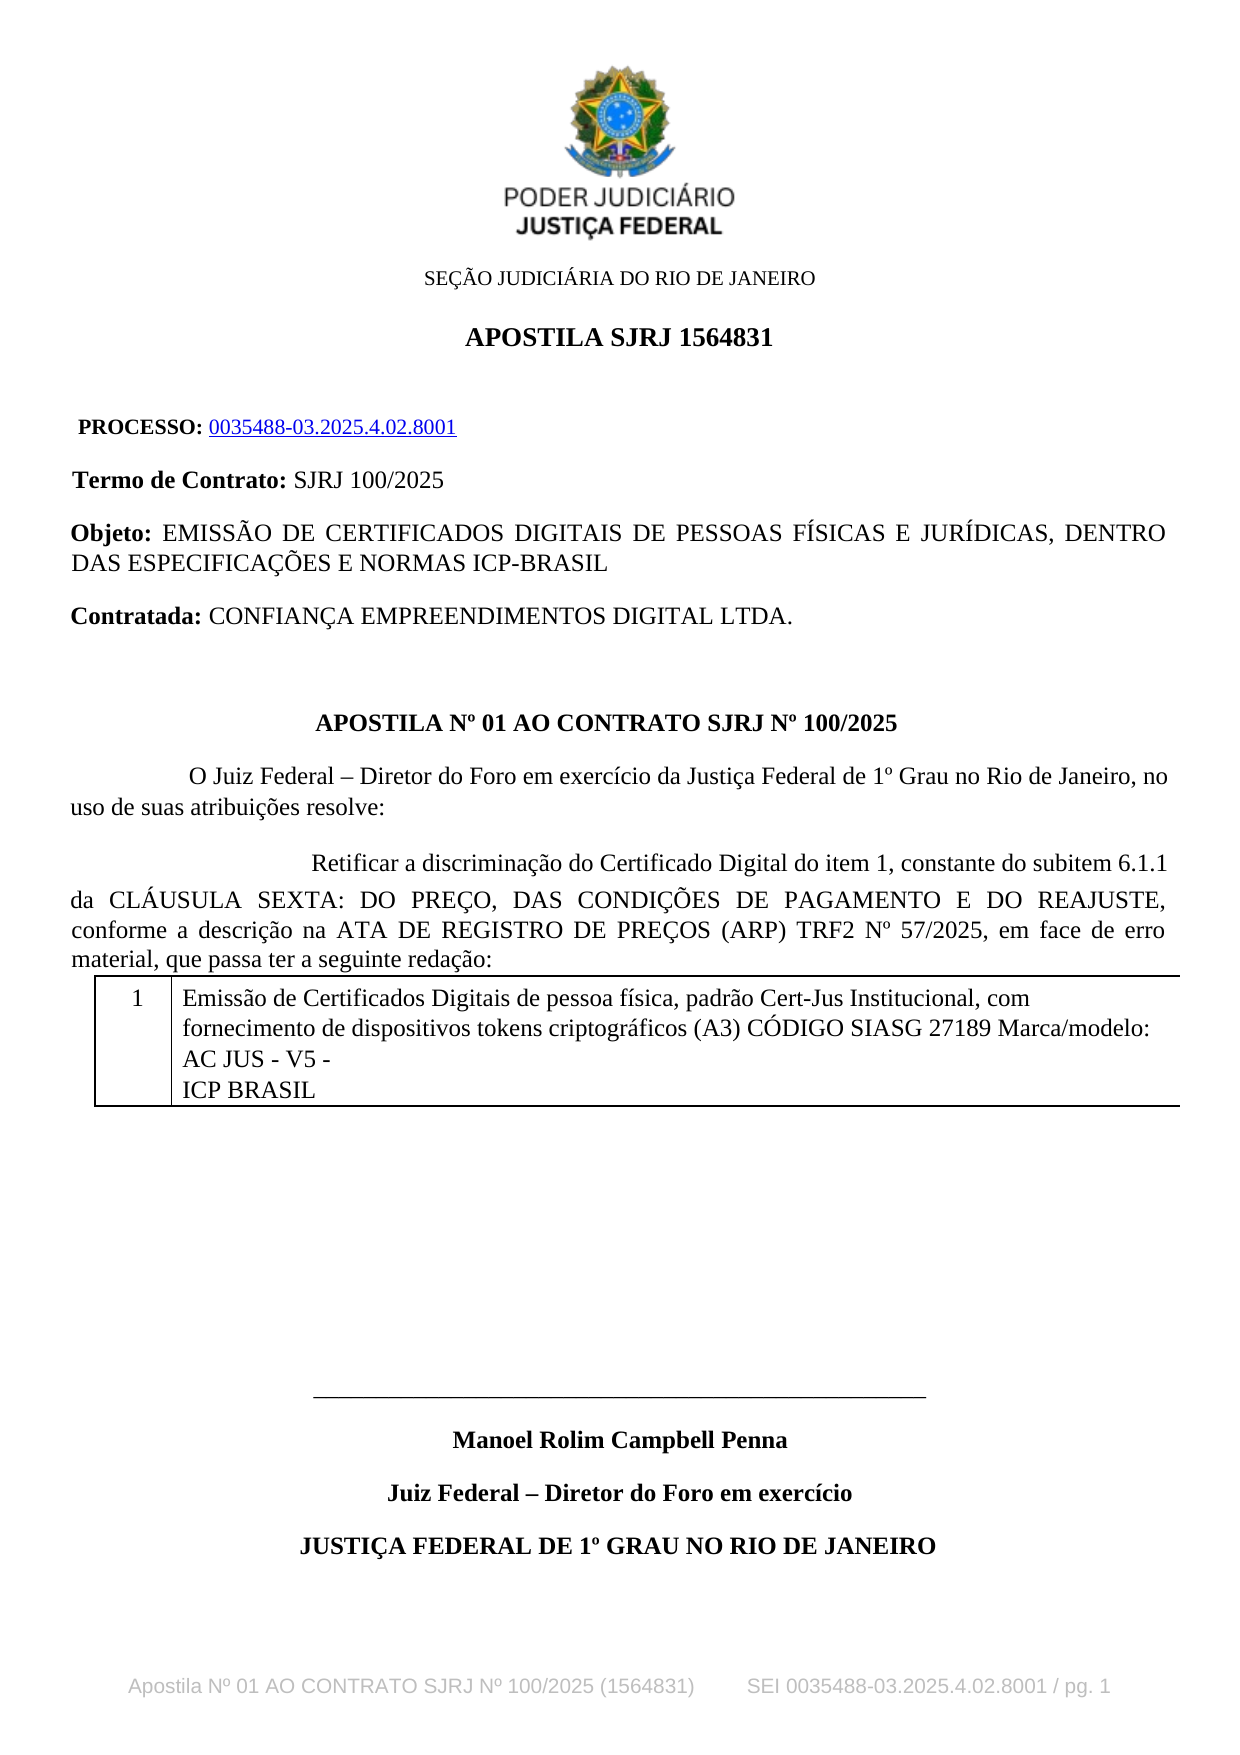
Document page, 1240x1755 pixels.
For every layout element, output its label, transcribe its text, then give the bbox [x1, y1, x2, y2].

text JUSTIÇA FEDERAL DE 1º GRAU NO RIO DE JANEIRO [73, 1531, 1163, 1560]
text uso de suas atribuições resolve: [70, 792, 1167, 821]
text Juiz Federal – Diretor do Foro em exercício [73, 1478, 1166, 1507]
subtitle APOSTILA SJRJ 1564831 [72, 321, 1167, 352]
text PROCESSO: 0035488-03.2025.4.02.8001 [78, 414, 1167, 439]
text Termo de Contrato: SJRJ 100/2025 [72, 466, 1167, 494]
text Manoel Rolim Campbell Penna [73, 1425, 1167, 1454]
text Retificar a discriminação do Certificado Digital do item 1, constante do subitem 6.1.1 [72, 848, 1168, 877]
text APOSTILA Nº 01 AO CONTRATO SJRJ Nº 100/2025 [73, 708, 1152, 737]
text Contratada: CONFIANÇA EMPREENDIMENTOS DIGITAL LTDA. [70, 601, 1167, 630]
text Objeto: EMISSÃO DE CERTIFICADOS DIGITAIS DE PESSOAS FÍSICAS E JURÍDICAS, DENTRO DAS ESPECIFICAÇÕES E NORMAS ICP-BRASIL [70, 518, 1167, 577]
text Apostila Nº 01 AO CONTRATO SJRJ Nº 100/2025 (1564831) SEI 0035488-03.2025.4.02.8001 / pg. 1 [73, 1674, 1167, 1698]
text SEÇÃO JUDICIÁRIA DO RIO DE JANEIRO [73, 266, 1167, 290]
text da CLÁUSULA SEXTA: DO PREÇO, DAS CONDIÇÕES DE PAGAMENTO E DO REAJUSTE, conforme a descrição na ATA DE REGISTRO DE PREÇOS (ARP) TRF2 Nº 57/2025, em face de erro material, que passa ter a seguinte redação: [70, 885, 1167, 973]
table_header 1 [96, 977, 171, 1105]
text _________________________________________________ [72, 1372, 1167, 1401]
table_header Emissão de Certificados Digitais de pessoa física, padrão Cert-Jus Institucional, com fornecimento de dispositivos tokens criptográficos (A3) CÓDIGO SIASG 27189 Marca/modelo: AC JUS - V5 - ICP BRASIL [172, 977, 1180, 1105]
text O Juiz Federal – Diretor do Foro em exercício da Justiça Federal de 1º Grau no Rio de Janeiro, no [72, 761, 1168, 790]
